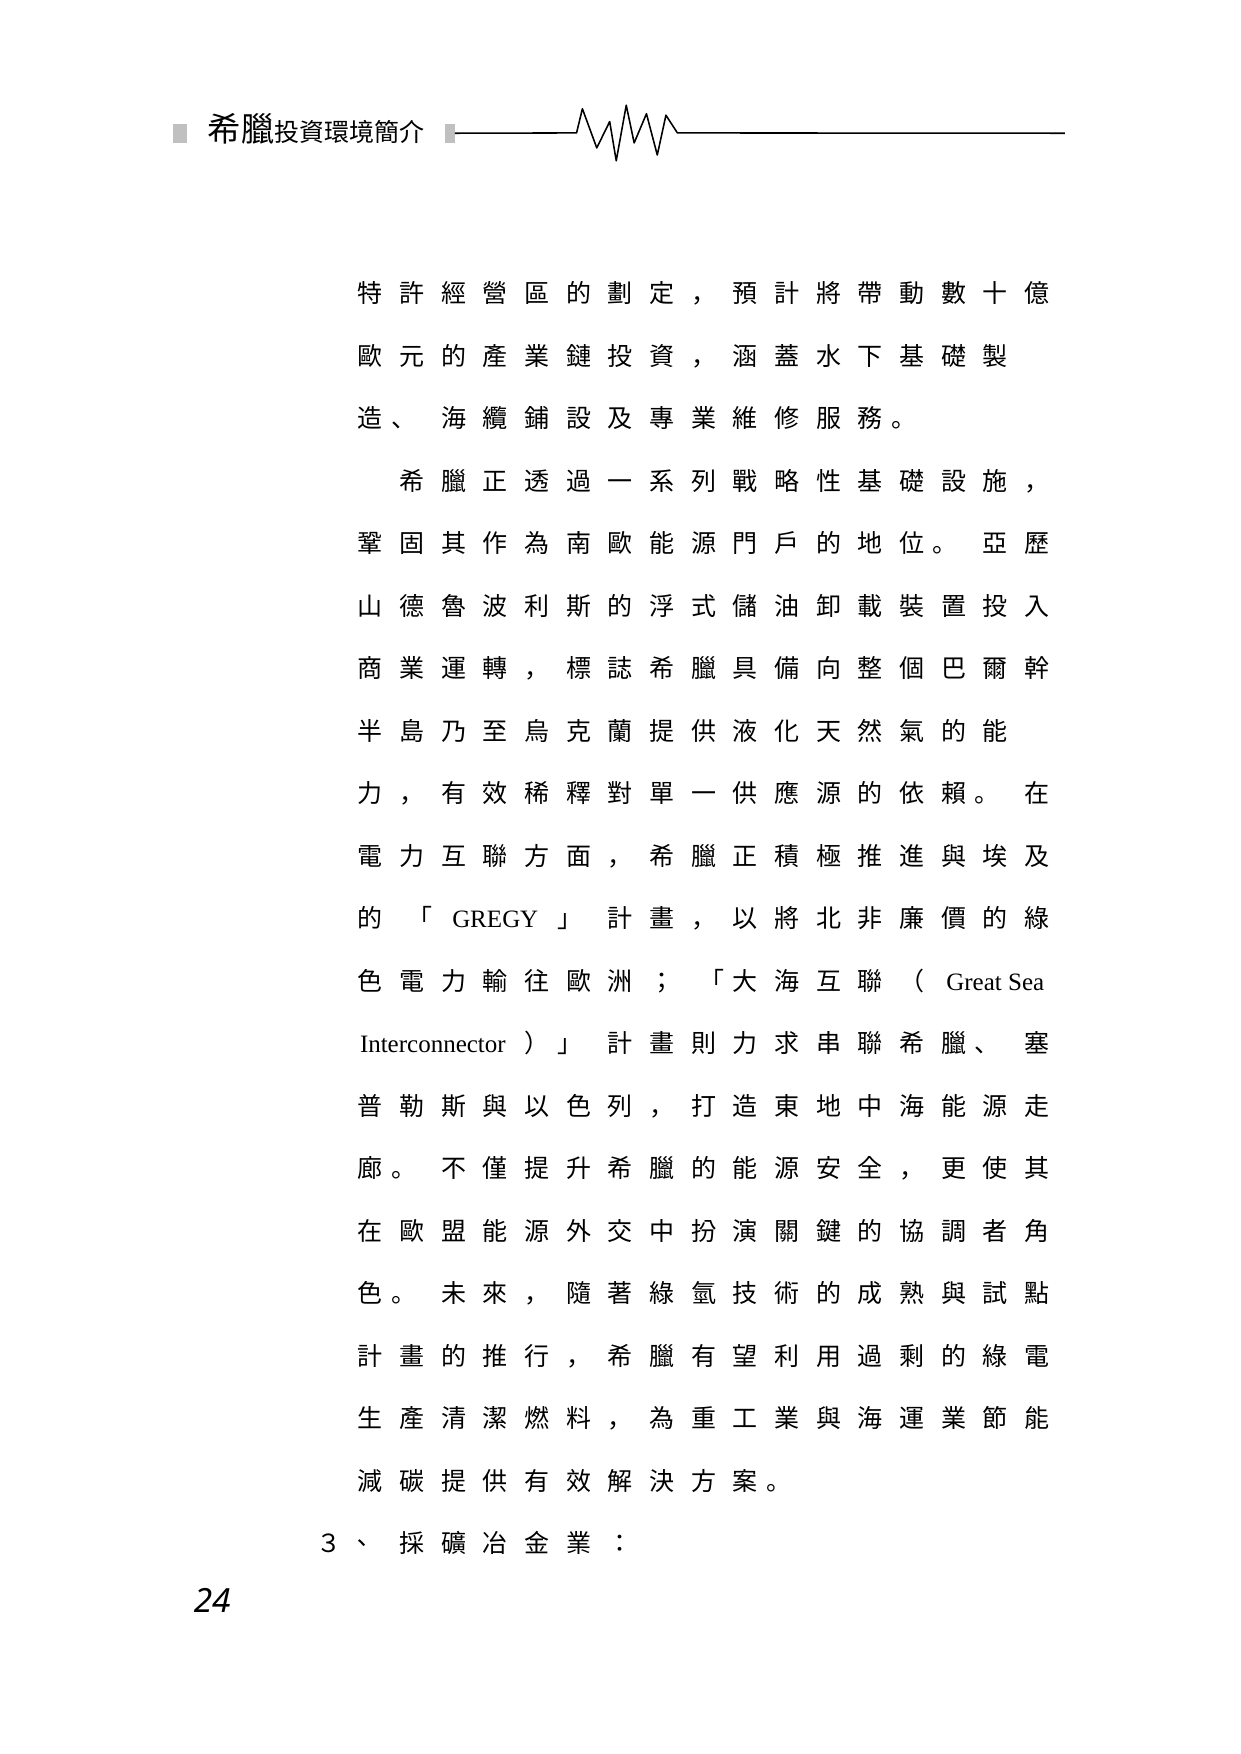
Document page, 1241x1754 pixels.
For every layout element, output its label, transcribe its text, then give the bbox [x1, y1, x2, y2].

text ３、採礦冶金業： [281, 1500, 1058, 1563]
text 希臘正透過一系列戰略性基礎設施，鞏固其作為南歐能源門戶的地位。亞歷山德魯波利斯的浮式儲油卸載裝置投入商業運轉，標誌希臘具備向整個巴爾幹半島乃至烏克蘭提供液化天然氣的能力，有效稀釋對單一供應源的依賴。在電力互聯方面，希臘正積極推進與埃及的「GREGY」計畫，以將北非廉價的綠色電力輸往歐洲；「大海互聯（Great Sea Interconnector）」計畫則力求串聯希臘、塞普勒斯與以色列，打造東地中海能源走廊。不僅提升希臘的能源安全，更使其在歐盟能源外交中扮演關鍵的協調者角色。未來，隨著綠氫技術的成熟與試點計畫的推行，希臘有望利用過剩的綠電生產清潔燃料，為重工業與海運業節能減碳提供有效解決方案。 [330, 438, 1058, 1500]
text 特許經營區的劃定，預計將帶動數十億歐元的產業鏈投資，涵蓋水下基礎製造、海纜鋪設及專業維修服務。 [330, 250, 1058, 438]
